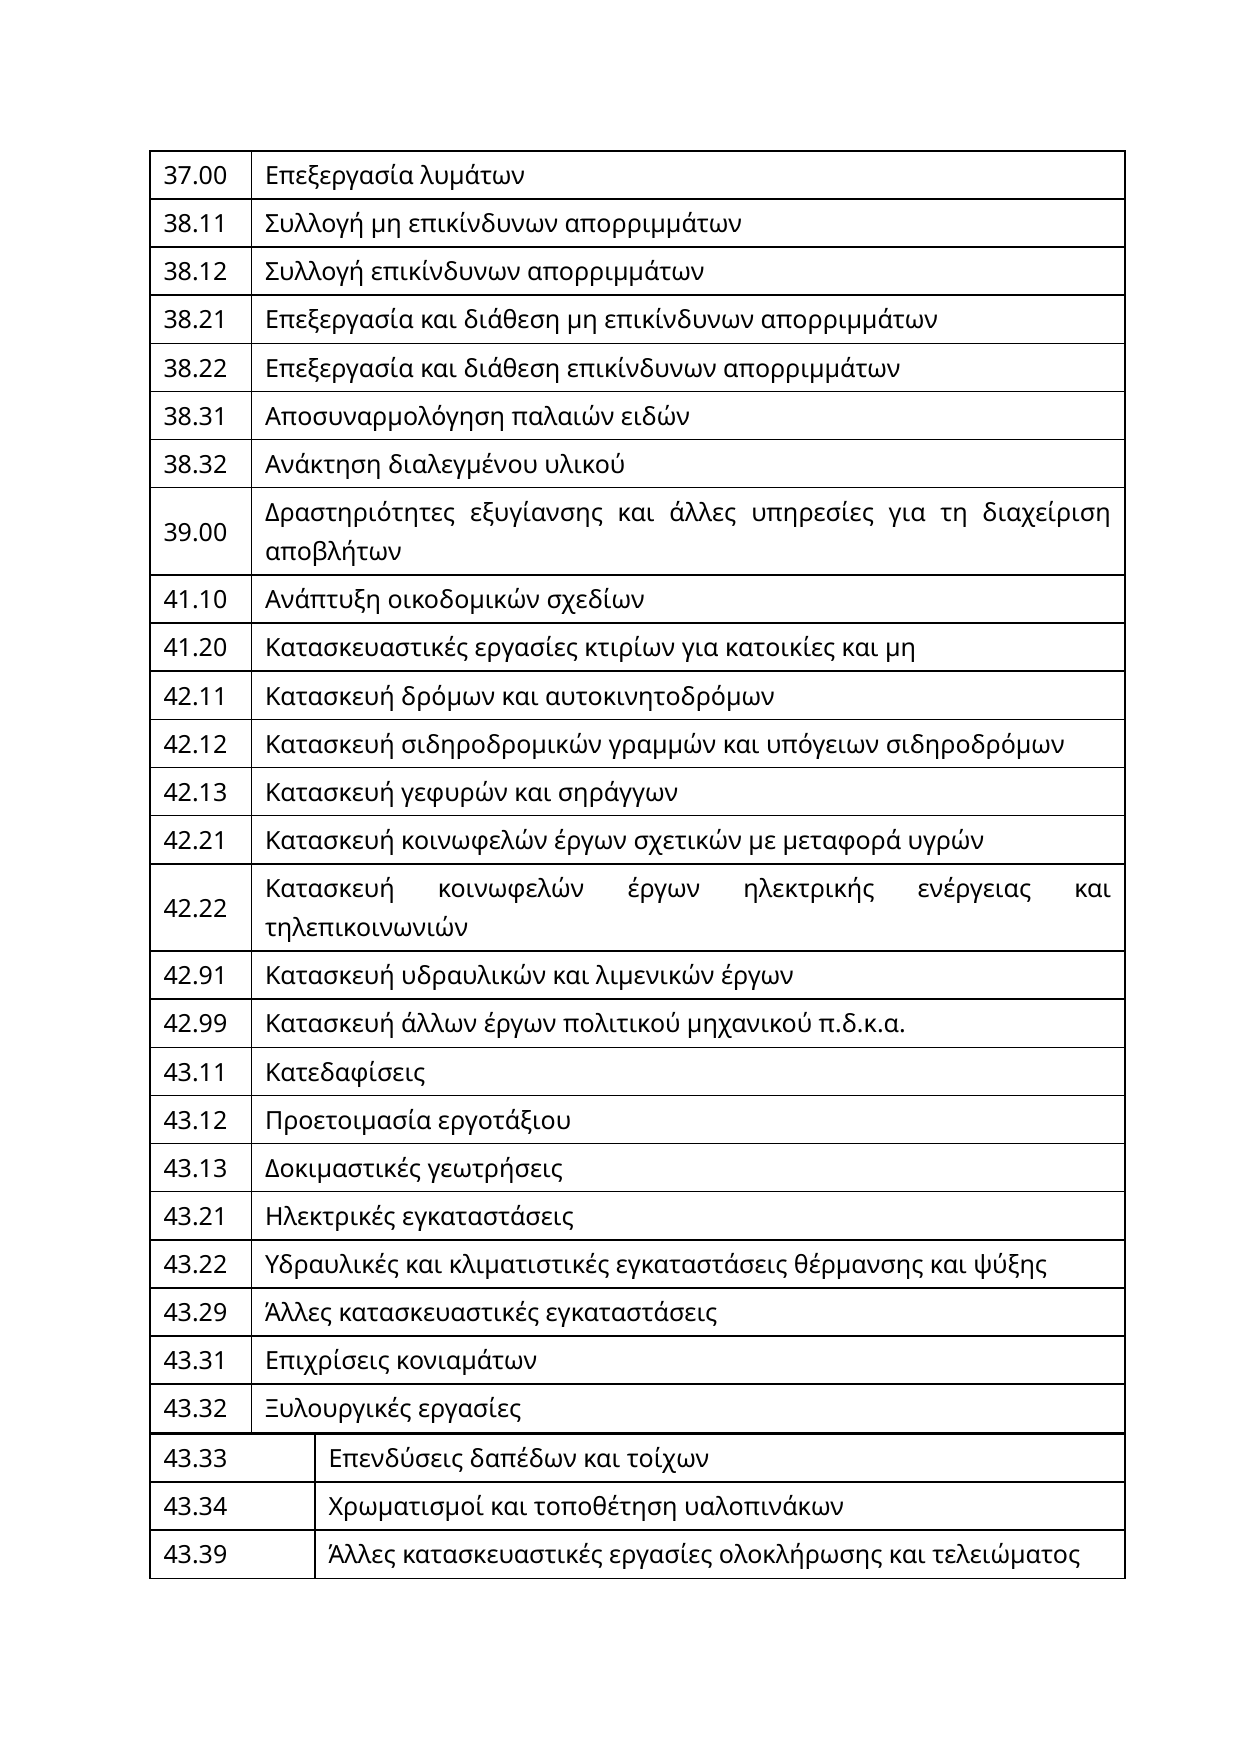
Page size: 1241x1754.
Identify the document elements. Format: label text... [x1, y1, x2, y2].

table_cell 42.21 [151, 816, 251, 863]
table_cell Επεξεργασία και διάθεση επικίνδυνων απορριμμάτων [252, 344, 1124, 391]
table_cell Επεξεργασία και διάθεση μη επικίνδυνων απορριμμάτων [252, 296, 1124, 342]
table_cell Συλλογή μη επικίνδυνων απορριμμάτων [252, 200, 1124, 246]
table_cell 43.21 [151, 1192, 251, 1239]
table_header Επενδύσεις δαπέδων και τοίχων [316, 1435, 1124, 1481]
table_cell 43.29 [151, 1289, 251, 1335]
table_cell 38.22 [151, 344, 251, 391]
table_cell 38.32 [151, 440, 251, 487]
table_cell Κατασκευή σιδηροδρομικών γραμμών και υπόγειων σιδηροδρόμων [252, 720, 1124, 767]
table_cell Ανάκτηση διαλεγμένου υλικού [252, 440, 1124, 487]
table_cell Δραστηριότητες εξυγίανσης και άλλες υπηρεσίες για τη διαχείριση αποβλήτων [252, 488, 1124, 574]
table_cell 43.39 [151, 1531, 314, 1577]
table_cell Κατασκευή κοινωφελών έργων ηλεκτρικής ενέργειας και τηλεπικοινωνιών [252, 865, 1124, 950]
table_cell 37.00 [151, 152, 251, 198]
table_cell 38.21 [151, 296, 251, 342]
table_cell Ηλεκτρικές εγκαταστάσεις [252, 1192, 1124, 1239]
table_cell 43.12 [151, 1096, 251, 1143]
table_cell 38.31 [151, 392, 251, 439]
table_cell 43.31 [151, 1337, 251, 1383]
table_cell 42.13 [151, 768, 251, 815]
table_cell Χρωματισμοί και τοποθέτηση υαλοπινάκων [316, 1483, 1124, 1529]
table_cell 38.12 [151, 248, 251, 294]
table_cell 42.22 [151, 865, 251, 950]
table_cell Κατασκευή γεφυρών και σηράγγων [252, 768, 1124, 815]
table_cell 41.20 [151, 624, 251, 670]
table_cell 38.11 [151, 200, 251, 246]
table_cell 43.13 [151, 1144, 251, 1191]
table_cell Προετοιμασία εργοτάξιου [252, 1096, 1124, 1143]
table_cell Κατασκευή κοινωφελών έργων σχετικών με μεταφορά υγρών [252, 816, 1124, 863]
table_cell 42.99 [151, 1000, 251, 1046]
table_cell Ξυλουργικές εργασίες [252, 1385, 1124, 1431]
table_cell Επιχρίσεις κονιαμάτων [252, 1337, 1124, 1383]
table_cell 42.91 [151, 952, 251, 998]
table_cell Κατασκευαστικές εργασίες κτιρίων για κατοικίες και μη [252, 624, 1124, 670]
table_cell 43.11 [151, 1048, 251, 1094]
table_cell 42.11 [151, 672, 251, 718]
table_cell 41.10 [151, 576, 251, 622]
table_cell Αποσυναρμολόγηση παλαιών ειδών [252, 392, 1124, 439]
table_cell Κατασκευή υδραυλικών και λιμενικών έργων [252, 952, 1124, 998]
table_cell Δοκιμαστικές γεωτρήσεις [252, 1144, 1124, 1191]
table_cell Κατεδαφίσεις [252, 1048, 1124, 1094]
table_cell 42.12 [151, 720, 251, 767]
table_cell Υδραυλικές και κλιματιστικές εγκαταστάσεις θέρμανσης και ψύξης [252, 1241, 1124, 1287]
table_cell Επεξεργασία λυμάτων [252, 152, 1124, 198]
table_cell 43.22 [151, 1241, 251, 1287]
table_cell Άλλες κατασκευαστικές εγκαταστάσεις [252, 1289, 1124, 1335]
table_cell Κατασκευή δρόμων και αυτοκινητοδρόμων [252, 672, 1124, 718]
table_cell 43.34 [151, 1483, 314, 1529]
table_cell 39.00 [151, 488, 251, 574]
table_cell Συλλογή επικίνδυνων απορριμμάτων [252, 248, 1124, 294]
table_cell Άλλες κατασκευαστικές εργασίες ολοκλήρωσης και τελειώματος [316, 1531, 1124, 1577]
table_cell Κατασκευή άλλων έργων πολιτικού μηχανικού π.δ.κ.α. [252, 1000, 1124, 1046]
table_cell 43.32 [151, 1385, 251, 1431]
table_cell Ανάπτυξη οικοδομικών σχεδίων [252, 576, 1124, 622]
table_header 43.33 [151, 1435, 314, 1481]
